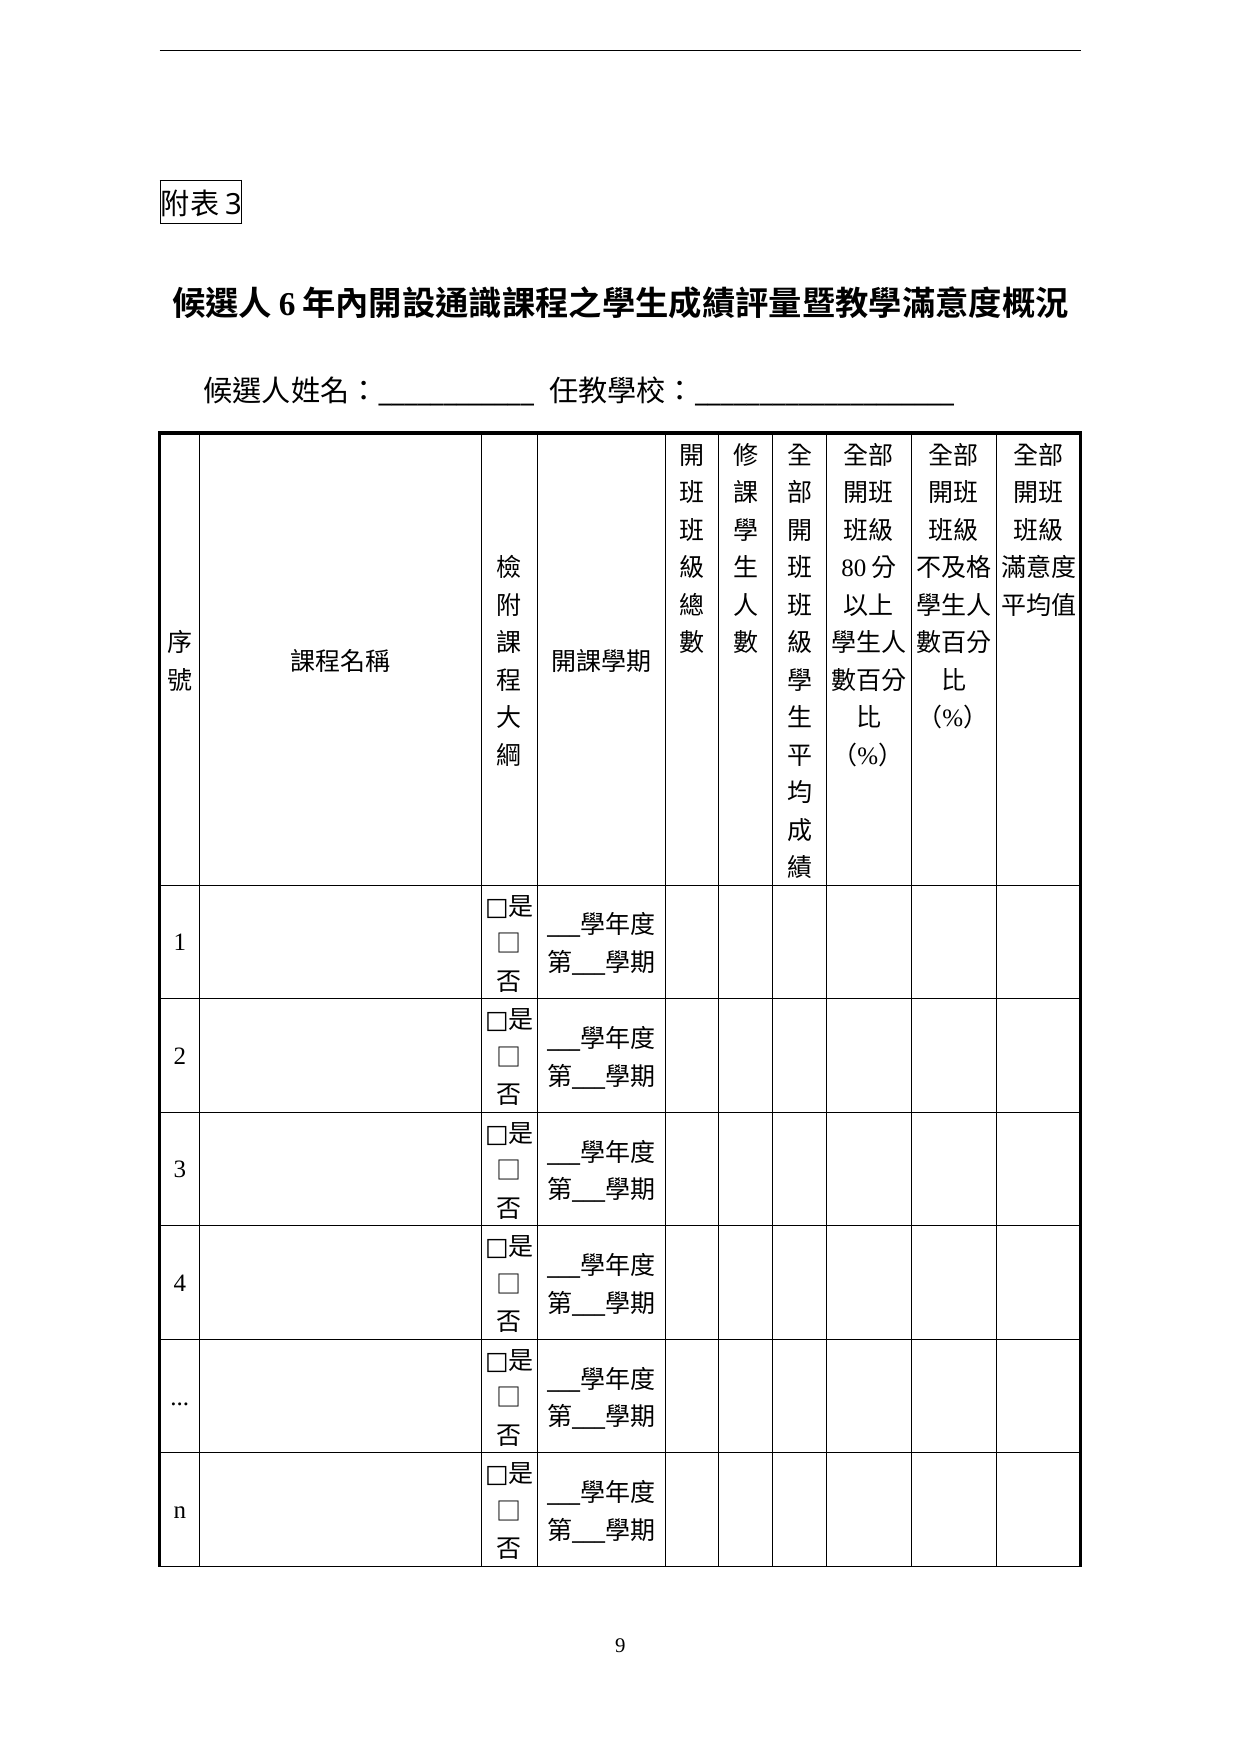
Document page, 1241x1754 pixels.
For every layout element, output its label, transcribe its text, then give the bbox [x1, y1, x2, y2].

table_cell [912, 999, 996, 1112]
table_cell ___學年度 第___學期 [538, 1340, 665, 1452]
text 附表3 [159, 164, 1081, 239]
table_header 檢附 課程 大綱 [482, 435, 537, 884]
table_cell 1 [161, 886, 199, 998]
table_cell 4 [161, 1226, 199, 1339]
table_cell [200, 1226, 481, 1339]
table_cell [719, 1453, 772, 1566]
table_cell □是 □否 [482, 999, 537, 1112]
table_header 修課 學生 人數 [719, 435, 772, 884]
table_cell ... [161, 1340, 199, 1452]
table_header 全部 開班 班級 滿意度 平均值 [997, 435, 1079, 884]
table_cell [719, 1226, 772, 1339]
table_cell □是 □否 [482, 1340, 537, 1452]
table_cell [719, 999, 772, 1112]
table_cell [666, 1113, 718, 1225]
table_cell [827, 886, 911, 998]
table_cell [200, 1340, 481, 1452]
table_header 全部 開班 班級 80分 以上 學生人 數百分 比（%） [827, 435, 911, 884]
table_header 序號 [161, 435, 199, 884]
table_cell ___學年度 第___學期 [538, 886, 665, 998]
table_cell [666, 1226, 718, 1339]
table_cell [773, 886, 826, 998]
table_cell [912, 1453, 996, 1566]
table_header 全部 開班 班級 學生 平均 成績 [773, 435, 826, 884]
table_cell [773, 1340, 826, 1452]
table_cell [200, 1453, 481, 1566]
table_cell [912, 886, 996, 998]
table_cell ___學年度 第___學期 [538, 999, 665, 1112]
table_cell [997, 1453, 1079, 1566]
table_cell [997, 999, 1079, 1112]
table_cell ___學年度 第___學期 [538, 1113, 665, 1225]
text 候選人姓名：____________ 任教學校：____________________ [159, 368, 1081, 410]
table_cell [773, 1113, 826, 1225]
table_cell 3 [161, 1113, 199, 1225]
table_header 開班 班級 總數 [666, 435, 718, 884]
table_cell [827, 1453, 911, 1566]
table_cell [912, 1340, 996, 1452]
table_cell [997, 1340, 1079, 1452]
table_cell ___學年度 第___學期 [538, 1226, 665, 1339]
table_header 全部 開班 班級 不及格 學生人 數百分 比（%） [912, 435, 996, 884]
table_cell [200, 886, 481, 998]
table_cell ___學年度 第___學期 [538, 1453, 665, 1566]
table_header 課程名稱 [200, 435, 481, 884]
table_cell [827, 1340, 911, 1452]
table_cell [719, 1113, 772, 1225]
table_cell [666, 1453, 718, 1566]
text 候選人6年內開設通識課程之學生成績評量暨教學滿意度概況 [109, 277, 1131, 325]
table_cell [912, 1226, 996, 1339]
table_cell [666, 1340, 718, 1452]
table_cell [997, 886, 1079, 998]
table_cell □是 □否 [482, 1226, 537, 1339]
table_cell □是 □否 [482, 1453, 537, 1566]
table_cell [666, 886, 718, 998]
table_header 開課學期 [538, 435, 665, 884]
table_cell [827, 1113, 911, 1225]
table_cell □是 □否 [482, 1113, 537, 1225]
table_cell [997, 1226, 1079, 1339]
table_cell [200, 1113, 481, 1225]
table_cell [827, 1226, 911, 1339]
table_cell [773, 1226, 826, 1339]
table_cell [666, 999, 718, 1112]
table_cell [912, 1113, 996, 1225]
table_cell [719, 886, 772, 998]
table_cell 2 [161, 999, 199, 1112]
table_cell [827, 999, 911, 1112]
table_cell [997, 1113, 1079, 1225]
table_cell [200, 999, 481, 1112]
table_cell n [161, 1453, 199, 1566]
table_cell [773, 999, 826, 1112]
table_cell □是 □否 [482, 886, 537, 998]
table_cell [719, 1340, 772, 1452]
table_cell [773, 1453, 826, 1566]
